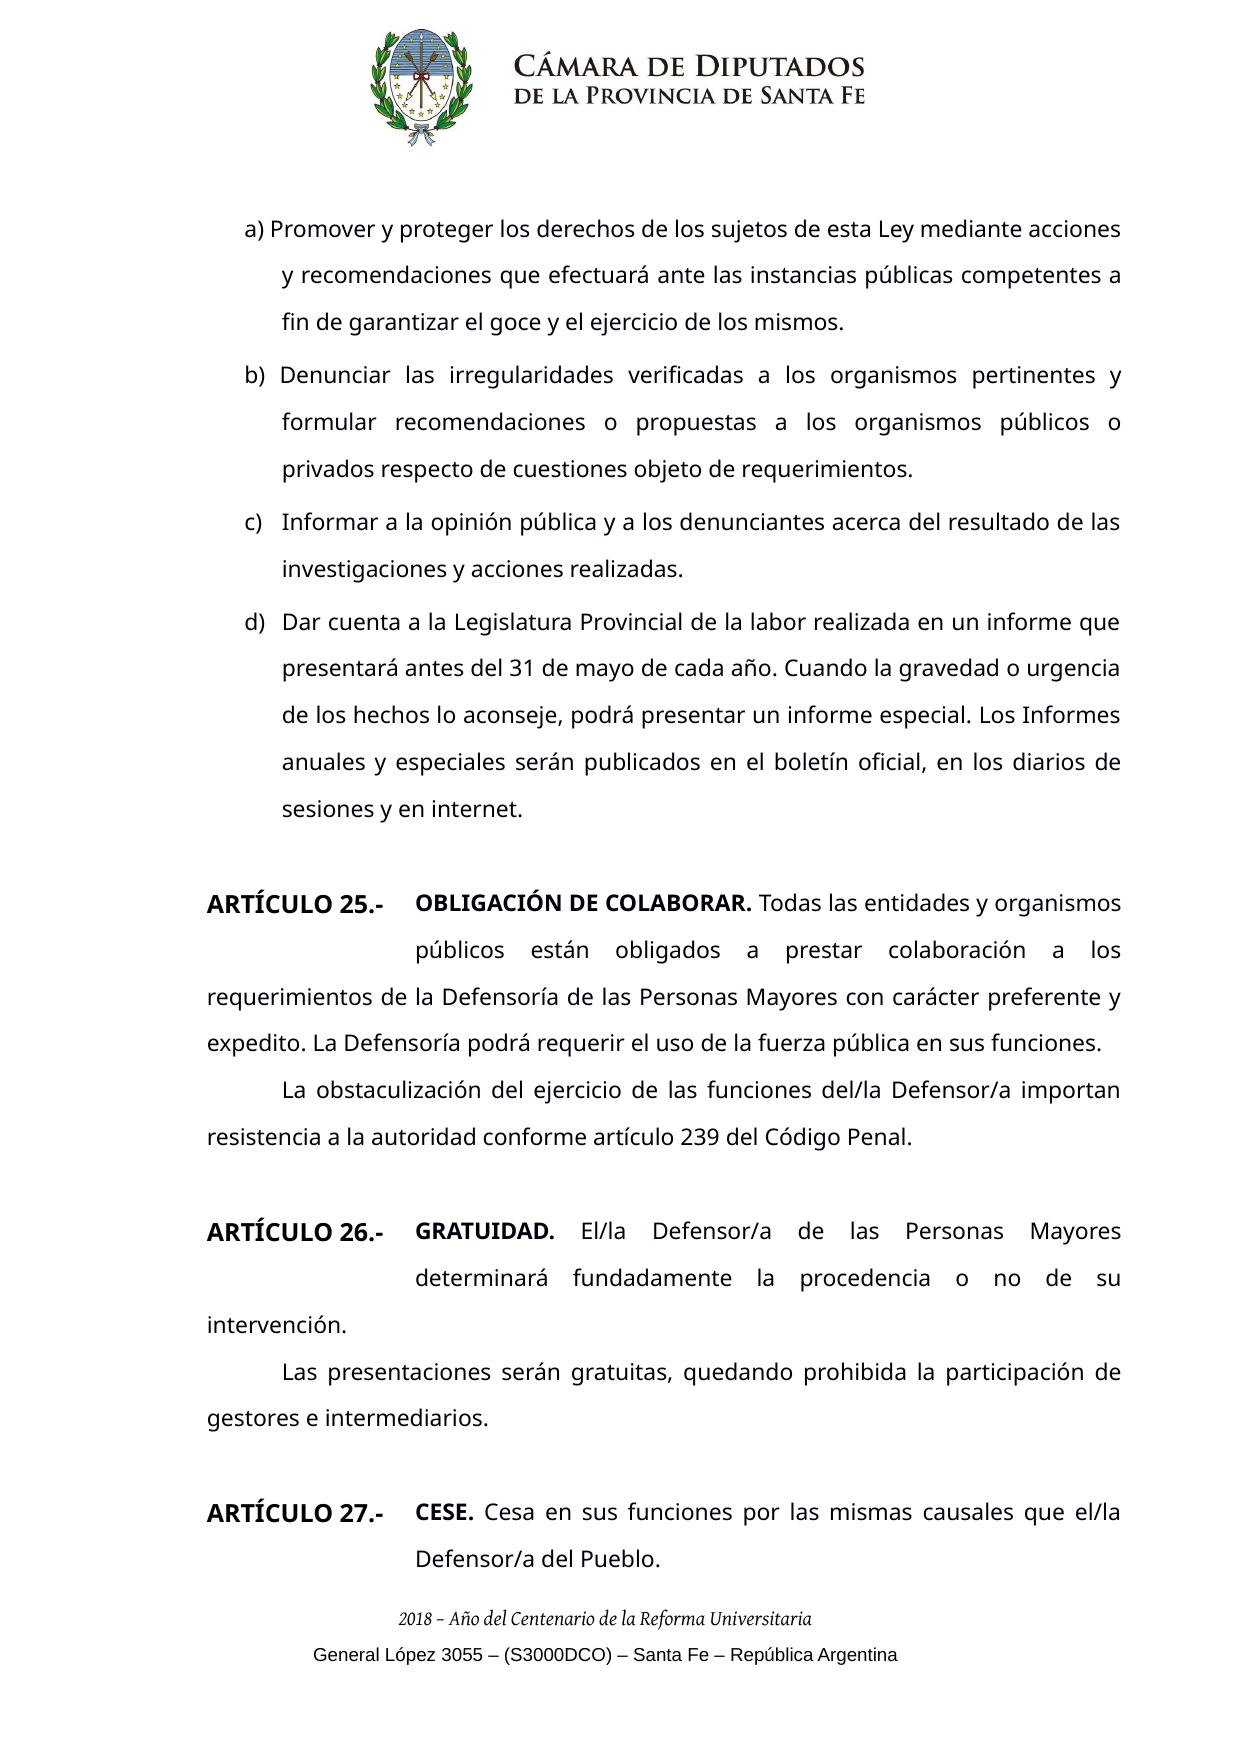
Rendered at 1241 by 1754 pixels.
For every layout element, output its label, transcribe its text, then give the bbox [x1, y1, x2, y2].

table_header ARTÍCULO 27.- [207, 1496, 415, 1546]
text d) Dar cuenta a la Legislatura Provincial de la labor realizada en un informe que presentará antes del 31 de mayo de cada año. Cuando la gravedad o urgencia de los hechos lo aconseje, podrá presentar un informe especial. Los Informes anuales y especiales serán publicados en el boletín oficial, en los diarios de sesiones y en internet. [244, 605, 1122, 824]
text La obstaculización del ejercicio de las funciones del/la Defensor/a importan resistencia a la autoridad conforme artículo 239 del Código Penal. [207, 1074, 1122, 1152]
table_header ARTÍCULO 26.- [207, 1215, 415, 1265]
text OBLIGACIÓN DE COLABORAR. Todas las entidades y organismos públicos están obligados a prestar colaboración a los requerimientos de la Defensoría de las Personas Mayores con carácter preferente y expedito. La Defensoría podrá requerir el uso de la fuerza pública en sus funciones. [207, 887, 1122, 1058]
text a) Promover y proteger los derechos de los sujetos de esta Ley mediante acciones y recomendaciones que efectuará ante las instancias públicas competentes a fin de garantizar el goce y el ejercicio de los mismos. [244, 213, 1122, 338]
text b) Denunciar las irregularidades verificadas a los organismos pertinentes y formular recomendaciones o propuestas a los organismos públicos o privados respecto de cuestiones objeto de requerimientos. [244, 359, 1122, 484]
table_header ARTÍCULO 25.- [207, 887, 415, 937]
text CESE. Cesa en sus funciones por las mismas causales que el/la Defensor/a del Pueblo. [207, 1496, 1122, 1574]
picture [370, 29, 865, 151]
text c) Informar a la opinión pública y a los denunciantes acerca del resultado de las investigaciones y acciones realizadas. [244, 506, 1122, 584]
text Las presentaciones serán gratuitas, quedando prohibida la participación de gestores e intermediarios. [207, 1355, 1122, 1433]
text GRATUIDAD. El/la Defensor/a de las Personas Mayores determinará fundadamente la procedencia o no de su intervención. [207, 1215, 1122, 1340]
